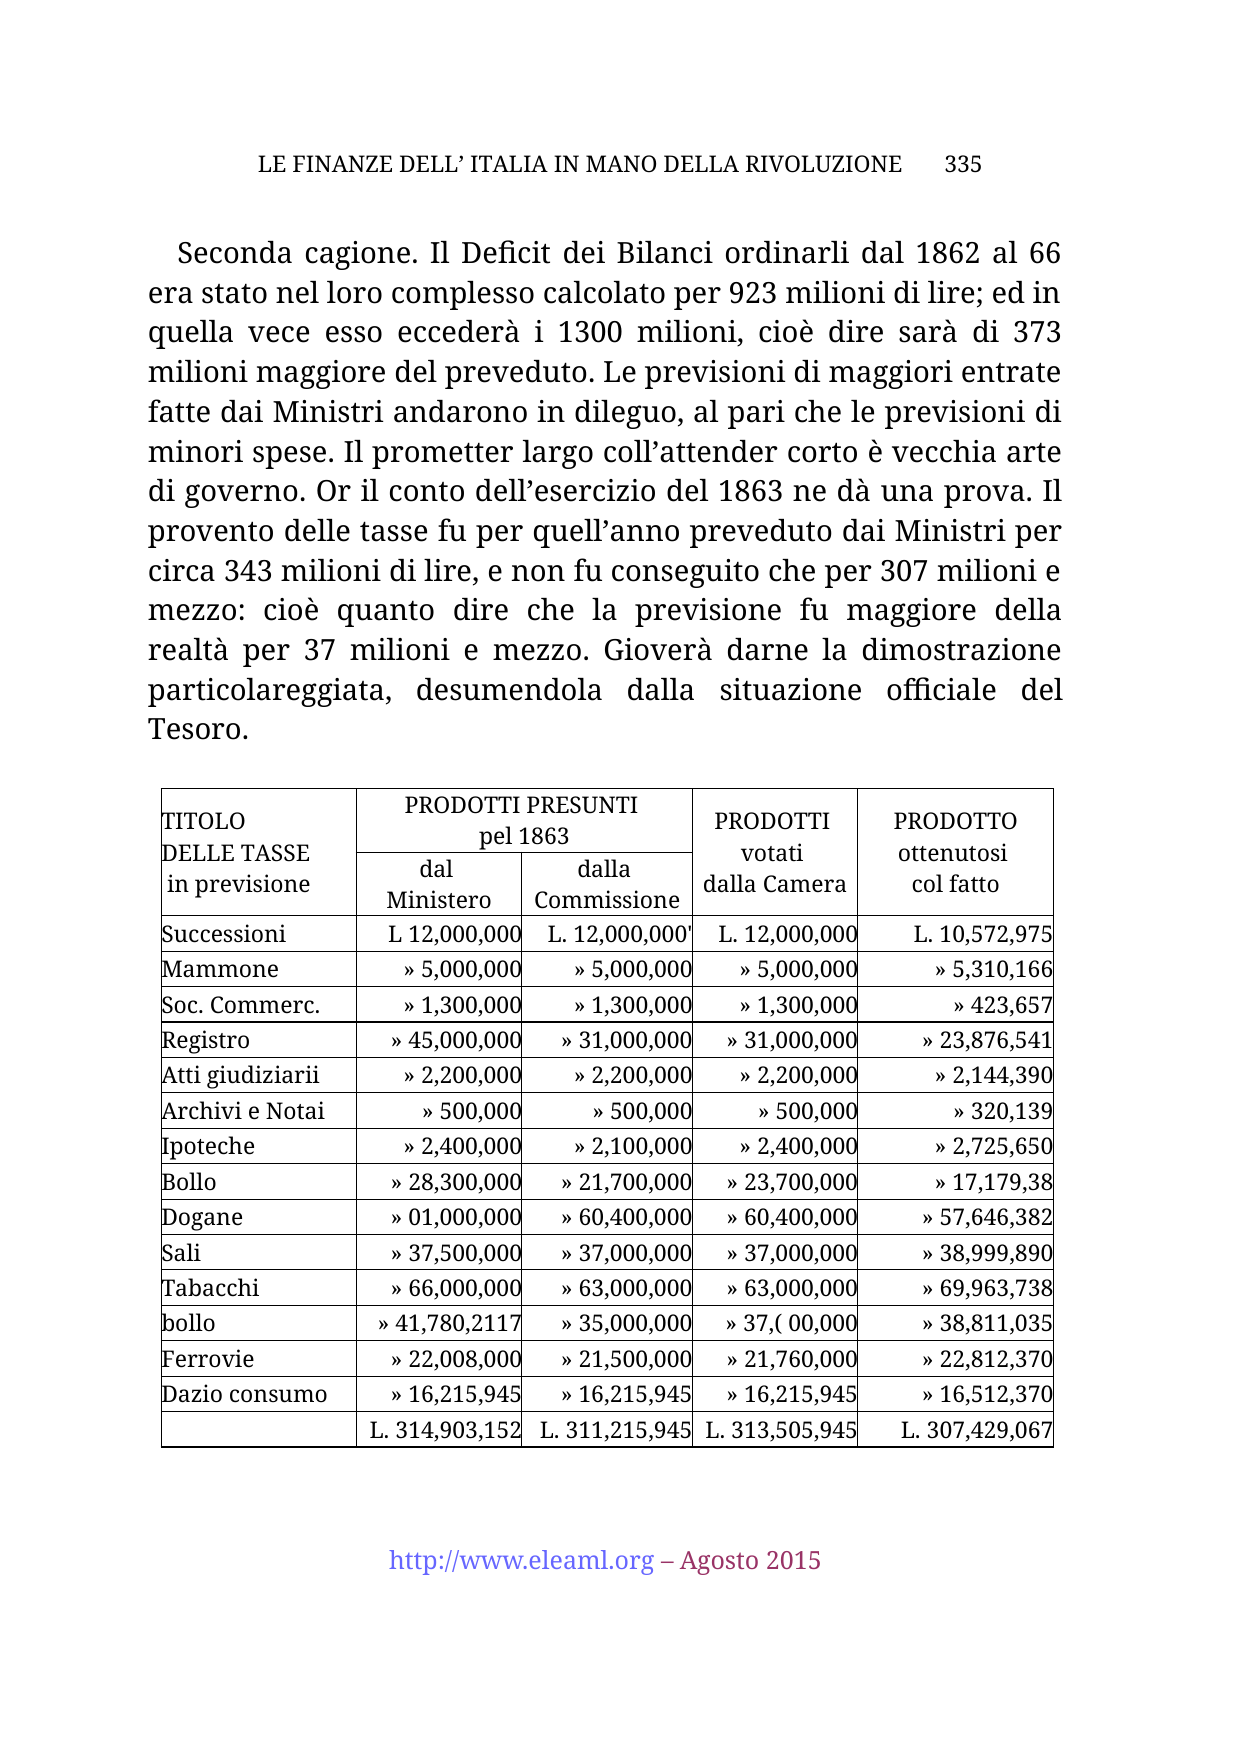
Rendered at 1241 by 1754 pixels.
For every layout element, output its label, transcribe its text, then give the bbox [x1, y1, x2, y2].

table_cell » 45,000,000 [357, 1023, 521, 1057]
table_cell » 500,000 [693, 1093, 857, 1128]
table_cell » 63,000,000 [522, 1270, 692, 1305]
table_cell » 2,200,000 [693, 1058, 857, 1092]
table_cell » 16,215,945 [693, 1377, 857, 1411]
table_cell » 63,000,000 [693, 1270, 857, 1305]
table_cell Dazio consumo [162, 1377, 356, 1411]
table_header PRODOTTI PRESUNTI pel 1863 [357, 789, 692, 852]
table_cell » 2,725,650 [858, 1129, 1053, 1163]
table_cell Soc. Commerc. [162, 987, 356, 1021]
table_cell L. 10,572,975 [858, 916, 1053, 951]
text Seconda cagione. Il Deficit dei Bilanci ordinarli dal 1862 al 66 era stato nel loro complesso calcolato per 923 milioni di lire; ed in quella vece esso eccederà i 1300 milioni, cioè dire sarà di 373 milioni maggiore del preveduto. Le previsioni di maggiori entrate fatte dai Ministri andarono in dileguo, al pari che le previsioni di minori spese. Il prometter largo coll’attender corto è vecchia arte di governo. Or il conto dell’esercizio del 1863 ne dà una prova. Il provento delle tasse fu per quell’anno preveduto dai Ministri per circa 343 milioni di lire, e non fu conseguito che per 307 milioni e mezzo: cioè quanto dire che la previsione fu maggiore della realtà per 37 milioni e mezzo. Gioverà darne la dimostrazione particolareggiata, desumendola dalla situazione officiale del Tesoro. [148, 232, 1063, 748]
table_cell Dogane [162, 1200, 356, 1234]
table_cell » 2,144,390 [858, 1058, 1053, 1092]
table_cell » 60,400,000 [522, 1200, 692, 1234]
table_cell Ferrovie [162, 1341, 356, 1376]
table_cell » 01,000,000 [357, 1200, 521, 1234]
table_cell » 2,100,000 [522, 1129, 692, 1163]
table_cell Successioni [162, 916, 356, 951]
table_cell Mammone [162, 952, 356, 986]
table_cell Atti giudiziarii [162, 1058, 356, 1092]
table_cell L. 12,000,000 [693, 916, 857, 951]
table_cell » 2,200,000 [357, 1058, 521, 1092]
table_cell » 37,( 00,000 [693, 1306, 857, 1340]
table_cell » 22,812,370 [858, 1341, 1053, 1376]
table_cell » 37,500,000 [357, 1235, 521, 1269]
table_cell » 500,000 [522, 1093, 692, 1128]
table_cell » 60,400,000 [693, 1200, 857, 1234]
table_cell Tabacchi [162, 1270, 356, 1305]
table_cell » 31,000,000 [522, 1023, 692, 1057]
table_header PRODOTTI votati dalla Camera [693, 789, 857, 915]
table_cell » 320,139 [858, 1093, 1053, 1128]
table_cell » 37,000,000 [693, 1235, 857, 1269]
table_cell » 423,657 [858, 987, 1053, 1021]
table_cell » 21,700,000 [522, 1164, 692, 1198]
table_cell » 1,300,000 [693, 987, 857, 1021]
table_cell » 66,000,000 [357, 1270, 521, 1305]
table_cell » 23,700,000 [693, 1164, 857, 1198]
table_cell Sali [162, 1235, 356, 1269]
table_cell L. 12,000,000' [522, 916, 692, 951]
table_cell [162, 1412, 356, 1446]
table_cell » 28,300,000 [357, 1164, 521, 1198]
table_cell » 23,876,541 [858, 1023, 1053, 1057]
table_cell Registro [162, 1023, 356, 1057]
table_cell » 1,300,000 [357, 987, 521, 1021]
table_cell » 38,811,035 [858, 1306, 1053, 1340]
table_cell » 16,512,370 [858, 1377, 1053, 1411]
table_cell » 21,500,000 [522, 1341, 692, 1376]
table_cell » 69,963,738 [858, 1270, 1053, 1305]
table_cell L. 311,215,945 [522, 1412, 692, 1446]
table_cell Ipoteche [162, 1129, 356, 1163]
table_cell dalla Commissione [522, 853, 692, 915]
table_cell Bollo [162, 1164, 356, 1198]
table_cell L 12,000,000 [357, 916, 521, 951]
table_cell » 57,646,382 [858, 1200, 1053, 1234]
table_cell » 22,008,000 [357, 1341, 521, 1376]
table_cell » 2,400,000 [693, 1129, 857, 1163]
table_cell » 1,300,000 [522, 987, 692, 1021]
table_cell » 5,000,000 [522, 952, 692, 986]
table_cell » 37,000,000 [522, 1235, 692, 1269]
table_cell » 17,179,38 [858, 1164, 1053, 1198]
table_cell L. 313,505,945 [693, 1412, 857, 1446]
table_cell Archivi e Notai [162, 1093, 356, 1128]
table_cell » 2,200,000 [522, 1058, 692, 1092]
table_header PRODOTTO ottenutosi col fatto [858, 789, 1053, 915]
table_cell » 16,215,945 [522, 1377, 692, 1411]
table_cell dal Ministero [357, 853, 521, 915]
table_cell » 5,310,166 [858, 952, 1053, 986]
table_cell » 500,000 [357, 1093, 521, 1128]
table_cell » 5,000,000 [693, 952, 857, 986]
table_cell » 38,999,890 [858, 1235, 1053, 1269]
table_cell » 35,000,000 [522, 1306, 692, 1340]
table_cell » 5,000,000 [357, 952, 521, 986]
table_cell L. 314,903,152 [357, 1412, 521, 1446]
table_cell » 41,780,2117 [357, 1306, 521, 1340]
table_cell » 16,215,945 [357, 1377, 521, 1411]
table_header TITOLO DELLE TASSE in previsione [162, 789, 356, 915]
table_cell » 2,400,000 [357, 1129, 521, 1163]
table_cell L. 307,429,067 [858, 1412, 1053, 1446]
table_cell » 31,000,000 [693, 1023, 857, 1057]
table_cell » 21,760,000 [693, 1341, 857, 1376]
table_cell bollo [162, 1306, 356, 1340]
